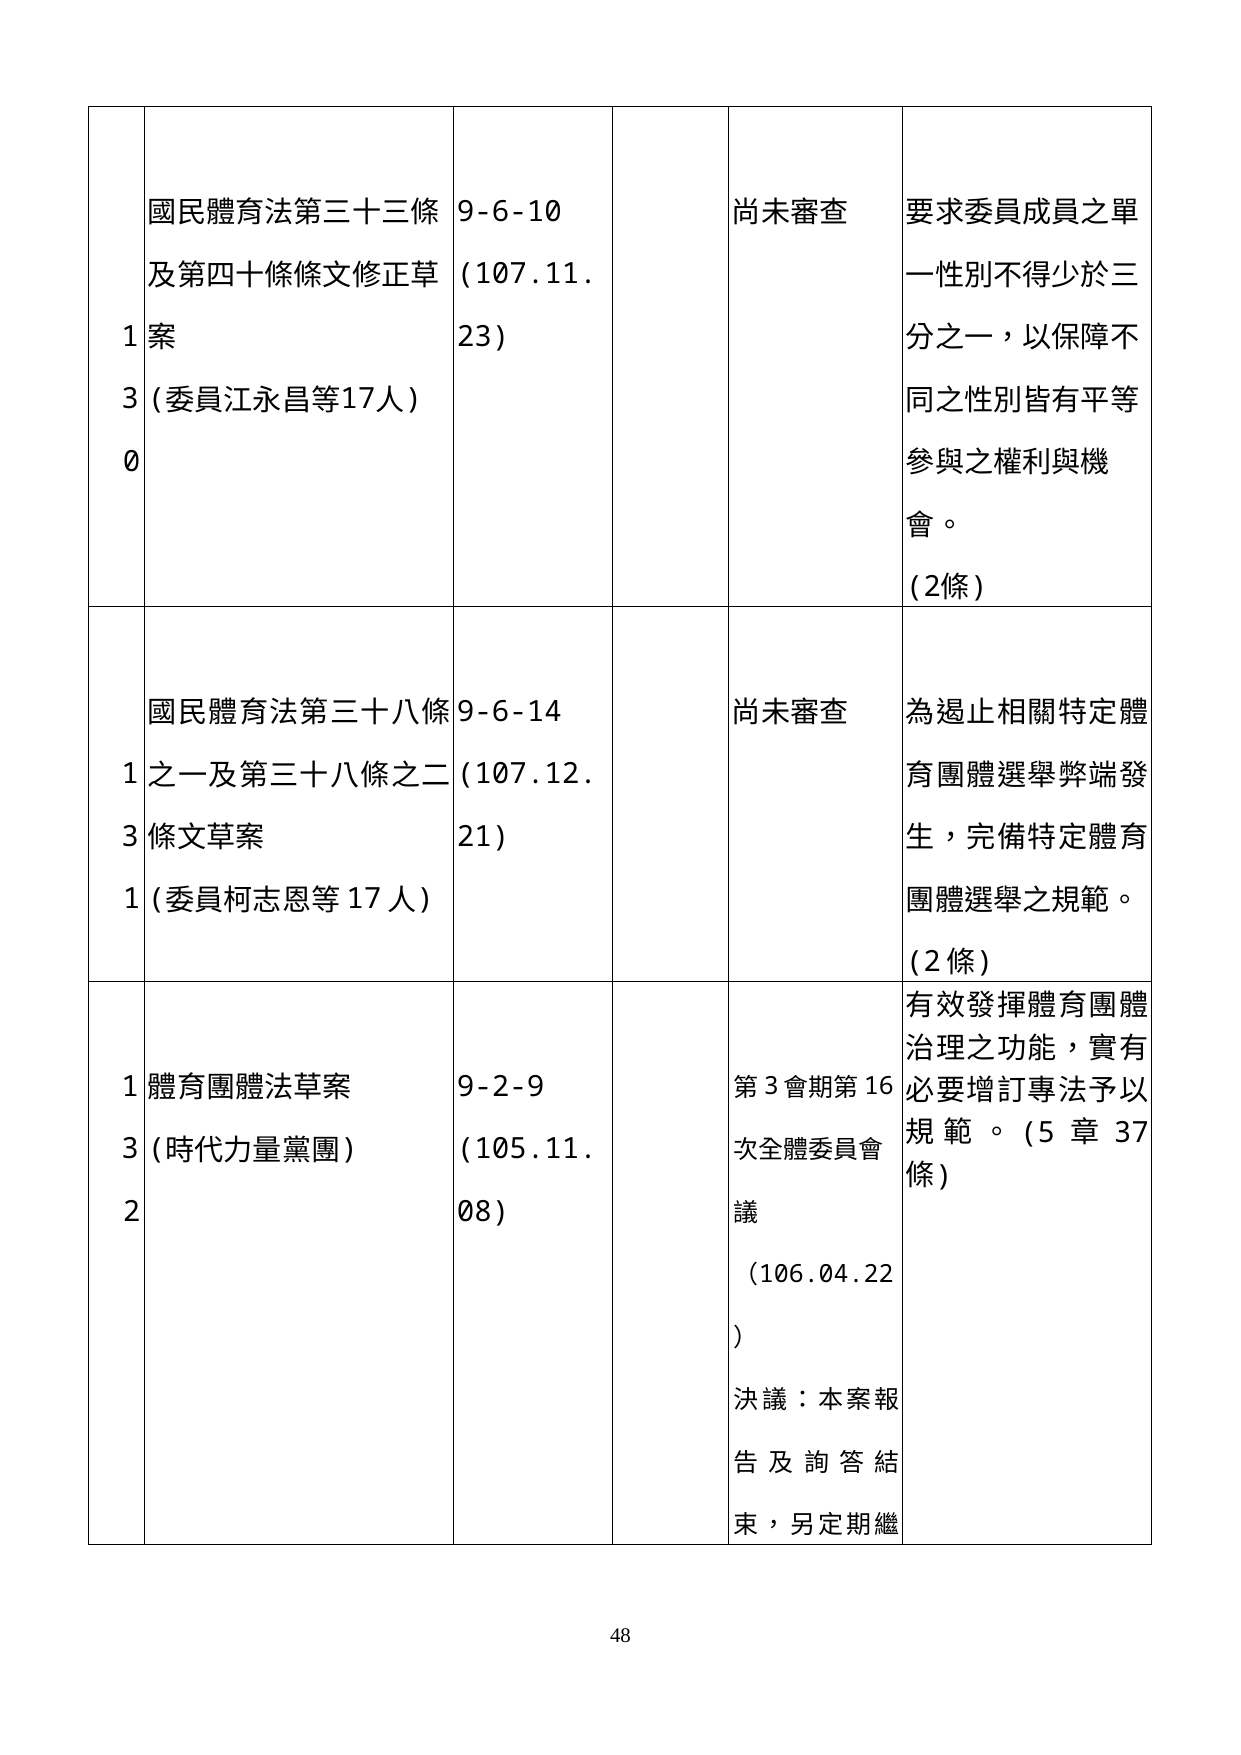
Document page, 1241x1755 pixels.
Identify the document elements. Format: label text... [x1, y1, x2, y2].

table_cell 國民體育法第三十三條及第四十條條文修正草案 (委員江永昌等17人) [145, 107, 453, 606]
table_cell 尚未審查 [729, 607, 902, 981]
table_cell 為遏止相關特定體育團體選舉弊端發生，完備特定體育團體選舉之規範。 (2條) [903, 607, 1151, 981]
table_cell 有效發揮體育團體治理之功能，實有必要增訂專法予以規範。(5章37條) [903, 982, 1151, 1543]
table_cell [613, 607, 728, 981]
table_cell [89, 107, 144, 606]
table_cell 第3會期第16次全體委員會議（106.04.22） 決議：本案報告及詢答結束，另定期繼 [729, 982, 902, 1543]
table_cell [89, 607, 144, 981]
table_cell 體育團體法草案 (時代力量黨團) [145, 982, 453, 1543]
table_cell [613, 982, 728, 1543]
table_cell 9-6-10 (107.11.23) [454, 107, 612, 606]
table_cell [89, 982, 144, 1543]
table_cell [613, 107, 728, 606]
table_cell 要求委員成員之單一性別不得少於三分之一，以保障不同之性別皆有平等參與之權利與機會。 (2條) [903, 107, 1151, 606]
table_cell 9-6-14 (107.12.21) [454, 607, 612, 981]
table_cell 尚未審查 [729, 107, 902, 606]
table_cell 國民體育法第三十八條之一及第三十八條之二條文草案 (委員柯志恩等17人) [145, 607, 453, 981]
table_cell 9-2-9 (105.11.08) [454, 982, 612, 1543]
